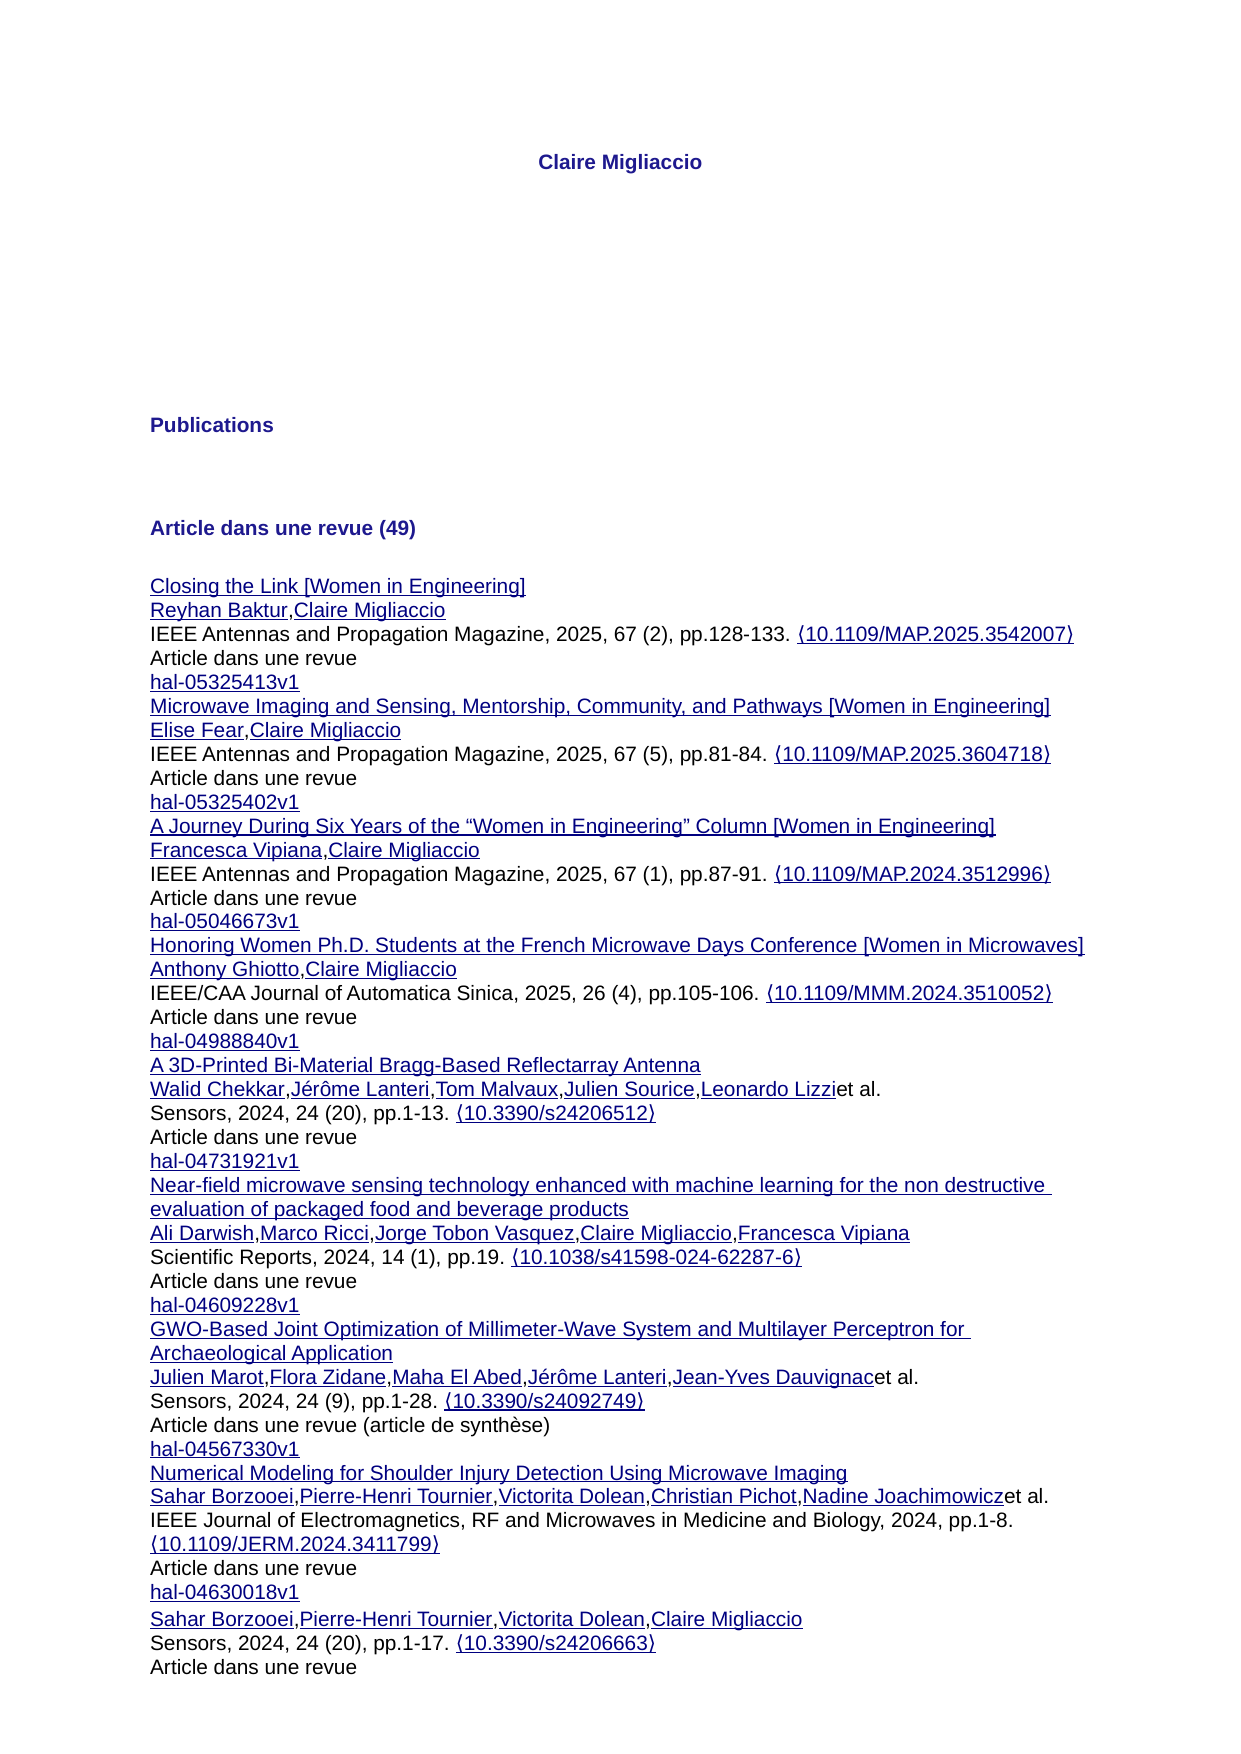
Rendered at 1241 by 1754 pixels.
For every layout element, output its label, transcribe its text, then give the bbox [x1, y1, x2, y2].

table_cell Near-field microwave sensing technology enhanced with machine learning for the non destructive evaluation of packaged food and beverage products Ali Darwish,Marco Ricci,Jorge Tobon Vasquez,Claire Migliaccio,Francesca Vipiana Scientific Reports, 2024, 14 (1), pp.19. ⟨10.1038/s41598-024-62287-6⟩ Article dans une revue hal-04609228v1 [150, 1173, 1090, 1317]
subtitle Claire Migliaccio [150, 150, 1090, 174]
table_cell Numerical Modeling for Shoulder Injury Detection Using Microwave Imaging Sahar Borzooei,Pierre-Henri Tournier,Victorita Dolean,Christian Pichot,Nadine Joachimowiczet al. IEEE Journal of Electromagnetics, RF and Microwaves in Medicine and Biology, 2024, pp.1-8. ⟨10.1109/JERM.2024.3411799⟩ Article dans une revue hal-04630018v1 [150, 1460, 1090, 1604]
table_header Closing the Link [Women in Engineering] Reyhan Baktur,Claire Migliaccio IEEE Antennas and Propagation Magazine, 2025, 67 (2), pp.128-133. ⟨10.1109/MAP.2025.3542007⟩ Article dans une revue hal-05325413v1 [150, 574, 1090, 694]
table_cell A Journey During Six Years of the “Women in Engineering” Column [Women in Engineering] Francesca Vipiana,Claire Migliaccio IEEE Antennas and Propagation Magazine, 2025, 67 (1), pp.87-91. ⟨10.1109/MAP.2024.3512996⟩ Article dans une revue hal-05046673v1 [150, 814, 1090, 933]
table_cell A 3D-Printed Bi-Material Bragg-Based Reflectarray Antenna Walid Chekkar,Jérôme Lanteri,Tom Malvaux,Julien Sourice,Leonardo Lizziet al. Sensors, 2024, 24 (20), pp.1-13. ⟨10.3390/s24206512⟩ Article dans une revue hal-04731921v1 [150, 1053, 1090, 1173]
table_cell Microwave Digital Twin Prototype for Shoulder Injury Detection Sahar Borzooei,Pierre-Henri Tournier,Victorita Dolean,Claire Migliaccio Sensors, 2024, 24 (20), pp.1-17. ⟨10.3390/s24206663⟩ Article dans une revue hal-04889651v1 [150, 1604, 1090, 1679]
table_cell GWO-Based Joint Optimization of Millimeter-Wave System and Multilayer Perceptron for Archaeological Application Julien Marot,Flora Zidane,Maha El Abed,Jérôme Lanteri,Jean-Yves Dauvignacet al. Sensors, 2024, 24 (9), pp.1-28. ⟨10.3390/s24092749⟩ Article dans une revue (article de synthèse) hal-04567330v1 [150, 1317, 1090, 1460]
table_cell Honoring Women Ph.D. Students at the French Microwave Days Conference [Women in Microwaves] Anthony Ghiotto,Claire Migliaccio IEEE/CAA Journal of Automatica Sinica, 2025, 26 (4), pp.105-106. ⟨10.1109/MMM.2024.3510052⟩ Article dans une revue hal-04988840v1 [150, 933, 1090, 1053]
subtitle Article dans une revue (49) [150, 516, 1090, 539]
table_cell Microwave Imaging and Sensing, Mentorship, Community, and Pathways [Women in Engineering] Elise Fear,Claire Migliaccio IEEE Antennas and Propagation Magazine, 2025, 67 (5), pp.81-84. ⟨10.1109/MAP.2025.3604718⟩ Article dans une revue hal-05325402v1 [150, 694, 1090, 813]
subtitle Publications [150, 412, 1090, 436]
